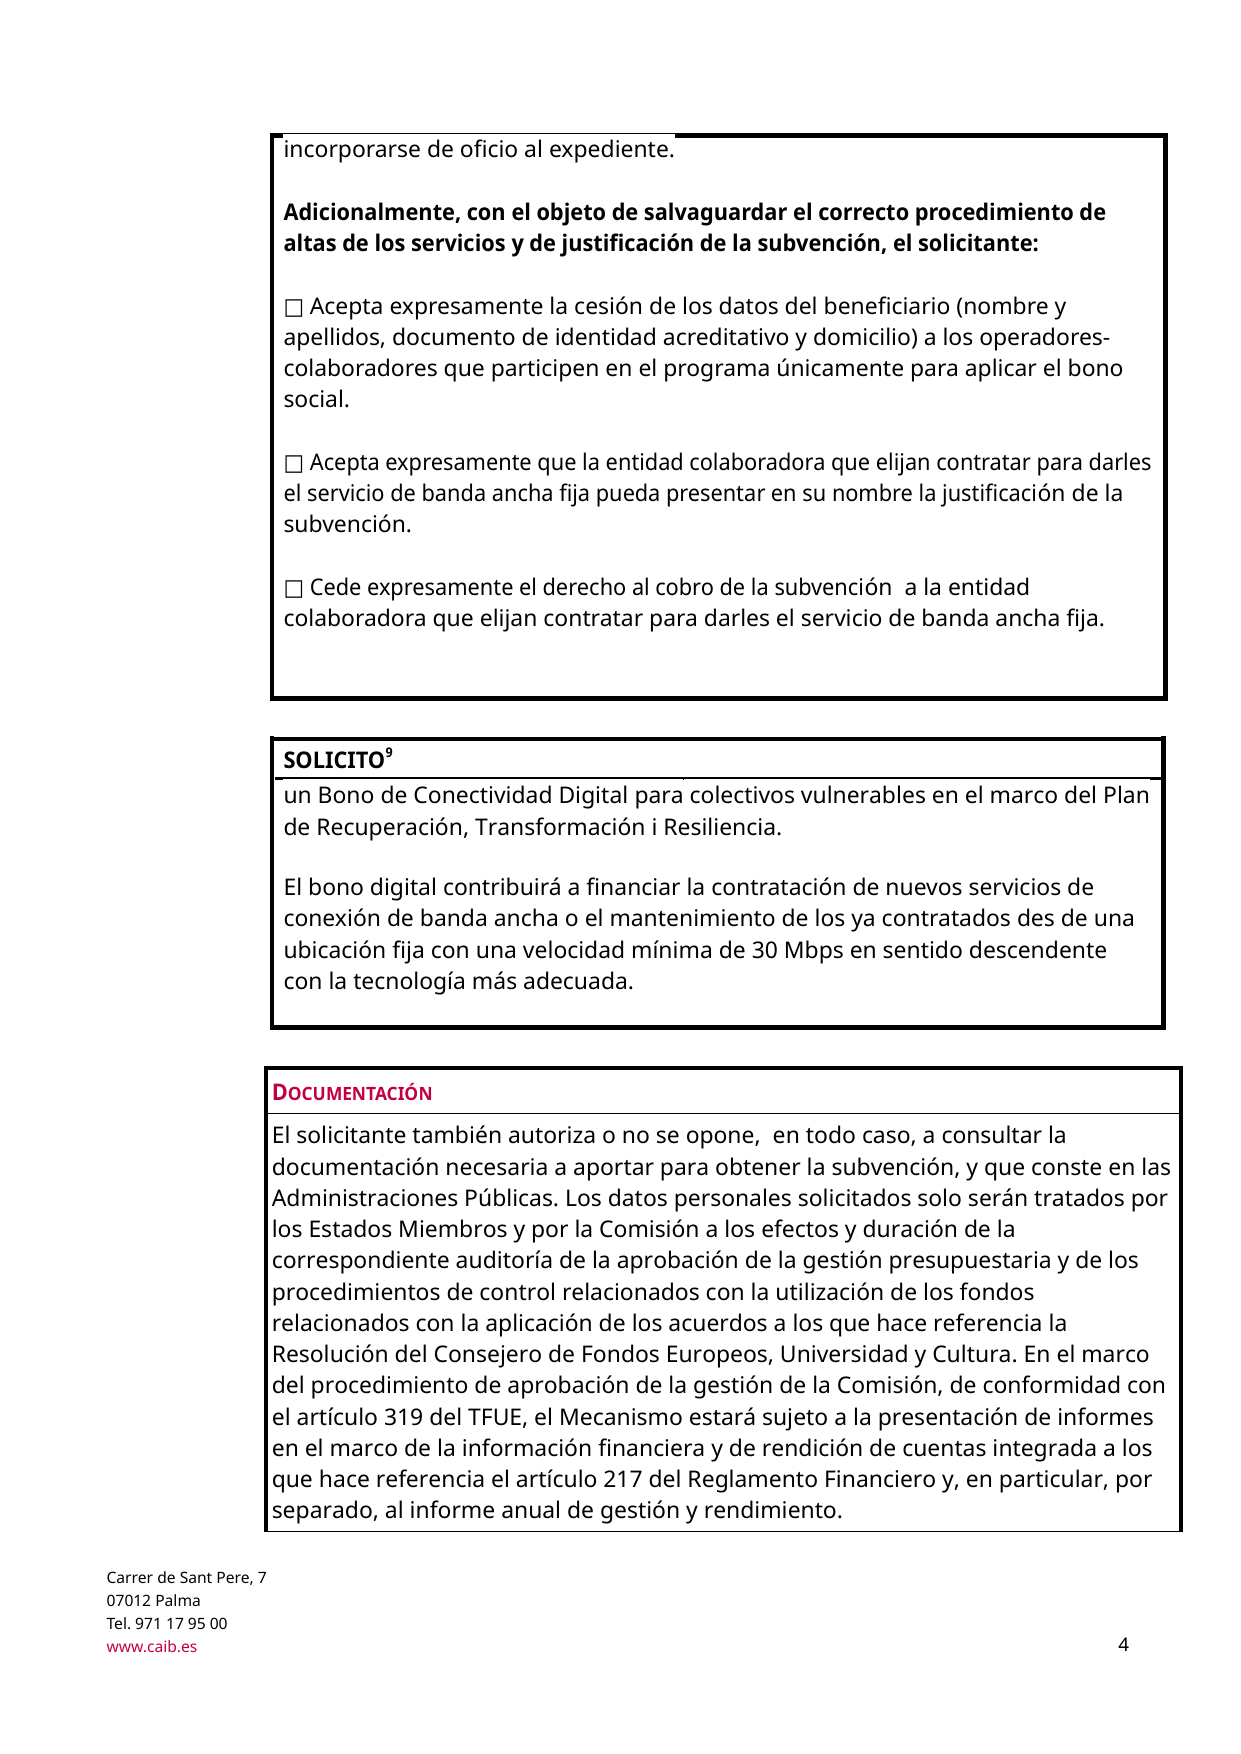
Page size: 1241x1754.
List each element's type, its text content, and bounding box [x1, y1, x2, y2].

table_header Documentación [268, 1070, 1179, 1112]
table_header SOLICITO9 [274, 741, 1161, 777]
table_cell un Bono de Conectividad Digital para colectivos vulnerables en el marco del Plan de Recuperación, Transformación i Resiliencia. El bono digital contribuirá a financiar la contratación de nuevos servicios de conexión de banda ancha o el mantenimiento de los ya contratados des de una ubicación fija con una velocidad mínima de 30 Mbps en sentido descendente con la tecnología más adecuada. [274, 778, 1161, 1025]
table_cell incorporarse de oficio al expediente. Adicionalmente, con el objeto de salvaguardar el correcto procedimiento de altas de los servicios y de justificación de la subvención, el solicitante: □ Acepta expresamente la cesión de los datos del beneficiario (nombre y apellidos, documento de identidad acreditativo y domicilio) a los operadores-colaboradores que participen en el programa únicamente para aplicar el bono social. □ Acepta expresamente que la entidad colaboradora que elijan contratar para darles el servicio de banda ancha fija pueda presentar en su nombre la justificación de la subvención. □ Cede expresamente el derecho al cobro de la subvención a la entidad colaboradora que elijan contratar para darles el servicio de banda ancha fija. [274, 138, 1163, 696]
table_cell El solicitante también autoriza o no se opone, en todo caso, a consultar la documentación necesaria a aportar para obtener la subvención, y que conste en las Administraciones Públicas. Los datos personales solicitados solo serán tratados por los Estados Miembros y por la Comisión a los efectos y duración de la correspondiente auditoría de la aprobación de la gestión presupuestaria y de los procedimientos de control relacionados con la utilización de los fondos relacionados con la aplicación de los acuerdos a los que hace referencia la Resolución del Consejero de Fondos Europeos, Universidad y Cultura. En el marco del procedimiento de aprobación de la gestión de la Comisión, de conformidad con el artículo 319 del TFUE, el Mecanismo estará sujeto a la presentación de informes en el marco de la información financiera y de rendición de cuentas integrada a los que hace referencia el artículo 217 del Reglamento Financiero y, en particular, por separado, al informe anual de gestión y rendimiento. [268, 1114, 1179, 1531]
